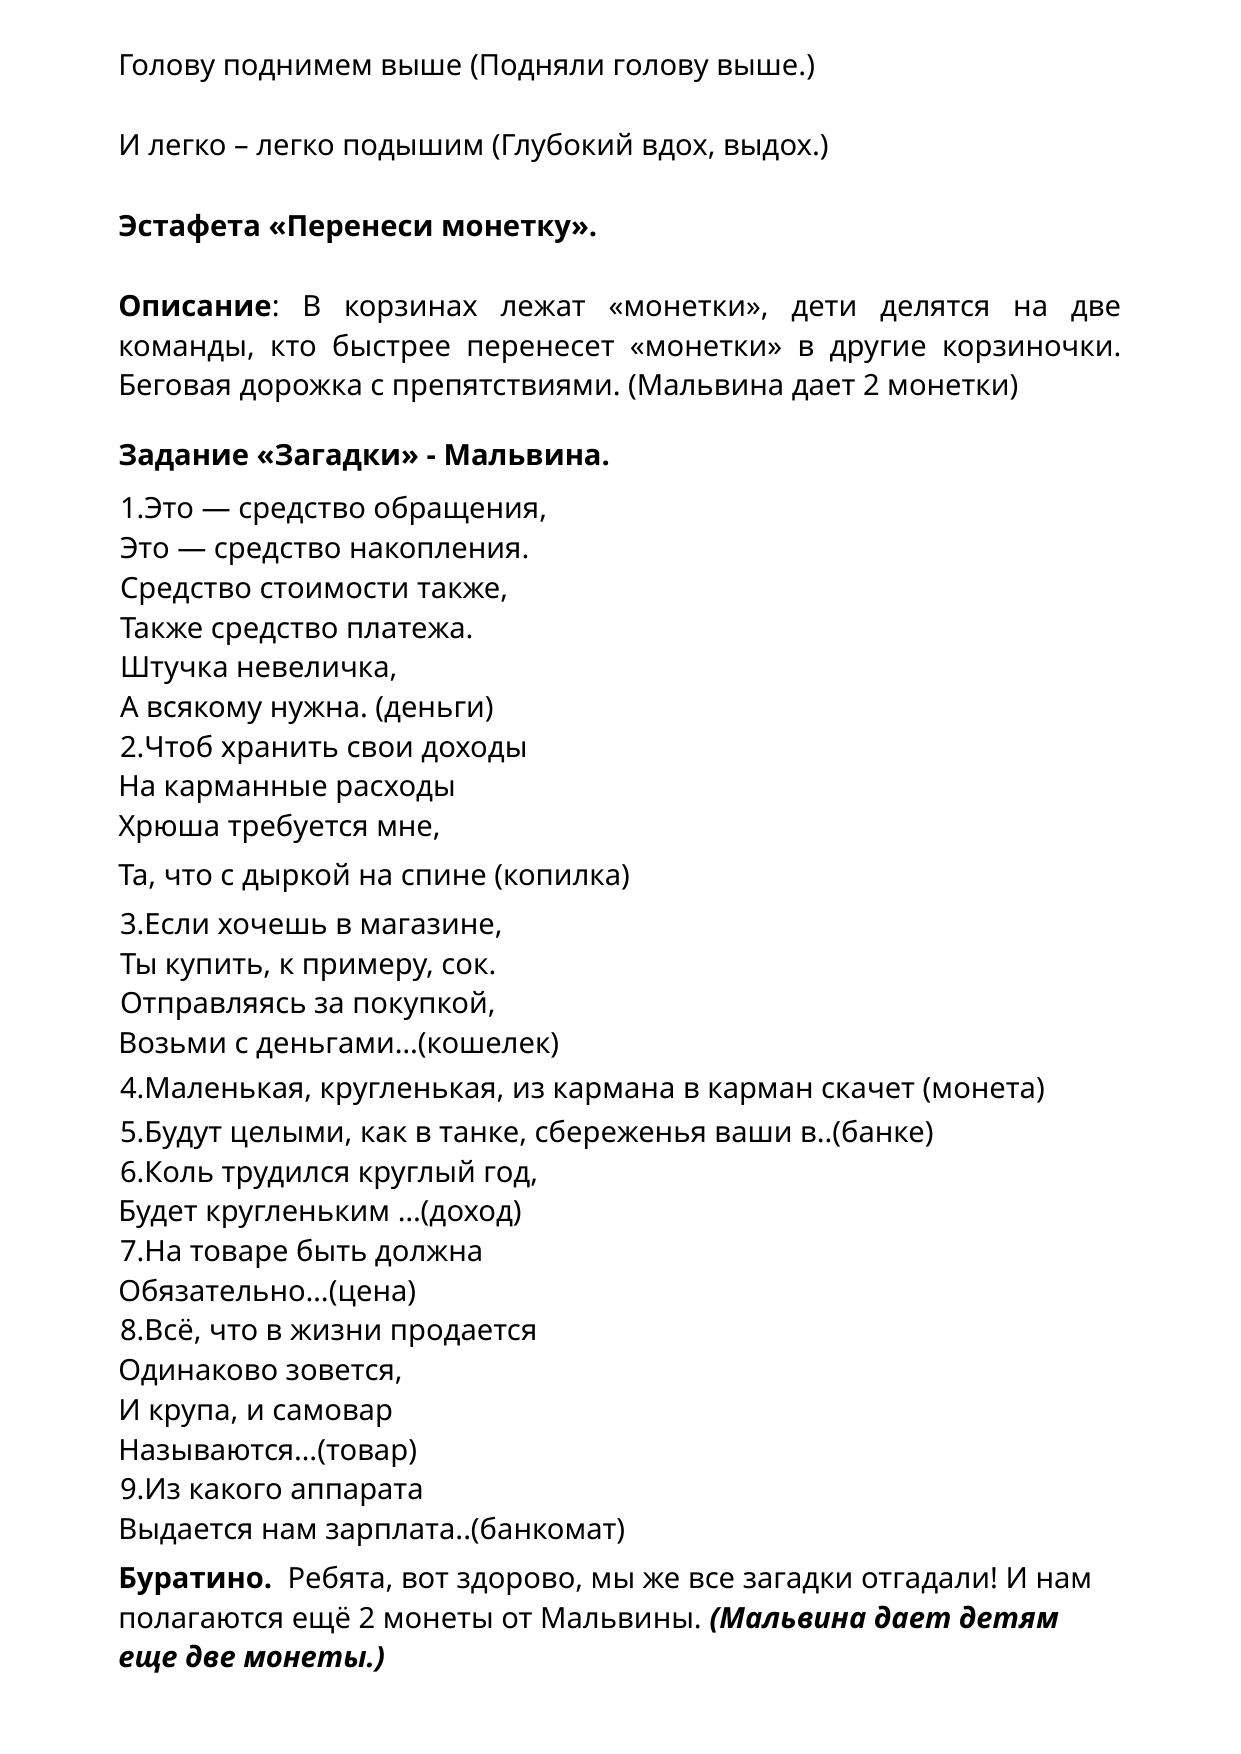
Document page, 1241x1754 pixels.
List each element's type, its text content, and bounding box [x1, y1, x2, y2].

text Будет кругленьким …(доход) [118, 1191, 1122, 1230]
text И легко – легко подышим (Глубокий вдох, выдох.) [118, 125, 1122, 164]
text Описание: В корзинах лежат «монетки», дети делятся на две команды, кто быстрее перенесет «монетки» в другие корзиночки. Беговая дорожка с препятствиями. (Мальвина дает 2 монетки) [118, 285, 1122, 404]
list Будут целыми, как в танке, сбереженья ваши в..(банке) [118, 1111, 1122, 1151]
list Из какого аппарата [118, 1468, 1122, 1508]
text Та, что с дыркой на спине (копилка) [118, 854, 1122, 894]
list На товаре быть должна [118, 1230, 1122, 1270]
list Маленькая, кругленькая, из кармана в карман скачет (монета) [118, 1067, 1122, 1107]
text Выдается нам зарплата..(банкомат) [118, 1508, 1122, 1548]
text Задание «Загадки» - Мальвина. [118, 434, 1122, 474]
text Возьми с деньгами…(кошелек) [118, 1022, 1122, 1062]
text Одинаково зовется, [118, 1349, 1122, 1389]
text И крупа, и самовар [118, 1389, 1122, 1429]
list Это — средство обращения, Это — средство накопления. Средство стоимости также, Также средство платежа. Штучка невеличка, А всякому нужна. (деньги) [118, 488, 1122, 726]
text Называются…(товар) [118, 1429, 1122, 1468]
list Всё, что в жизни продается [118, 1310, 1122, 1349]
text Голову поднимем выше (Подняли голову выше.) [118, 44, 1122, 84]
text Эстафета «Перенеси монетку». [118, 205, 1122, 245]
list Коль трудился круглый год, [118, 1151, 1122, 1191]
text На карманные расходы [118, 766, 1122, 805]
text Хрюша требуется мне, [118, 805, 1122, 845]
list Чтоб хранить свои доходы [118, 726, 1122, 766]
text Буратино. Ребята, вот здорово, мы же все загадки отгадали! И нам полагаются ещё 2 монеты от Мальвины. (Мальвина дает детям еще две монеты.) [118, 1557, 1122, 1676]
text Обязательно…(цена) [118, 1270, 1122, 1310]
list Если хочешь в магазине, Ты купить, к примеру, сок. Отправляясь за покупкой, [118, 903, 1122, 1022]
